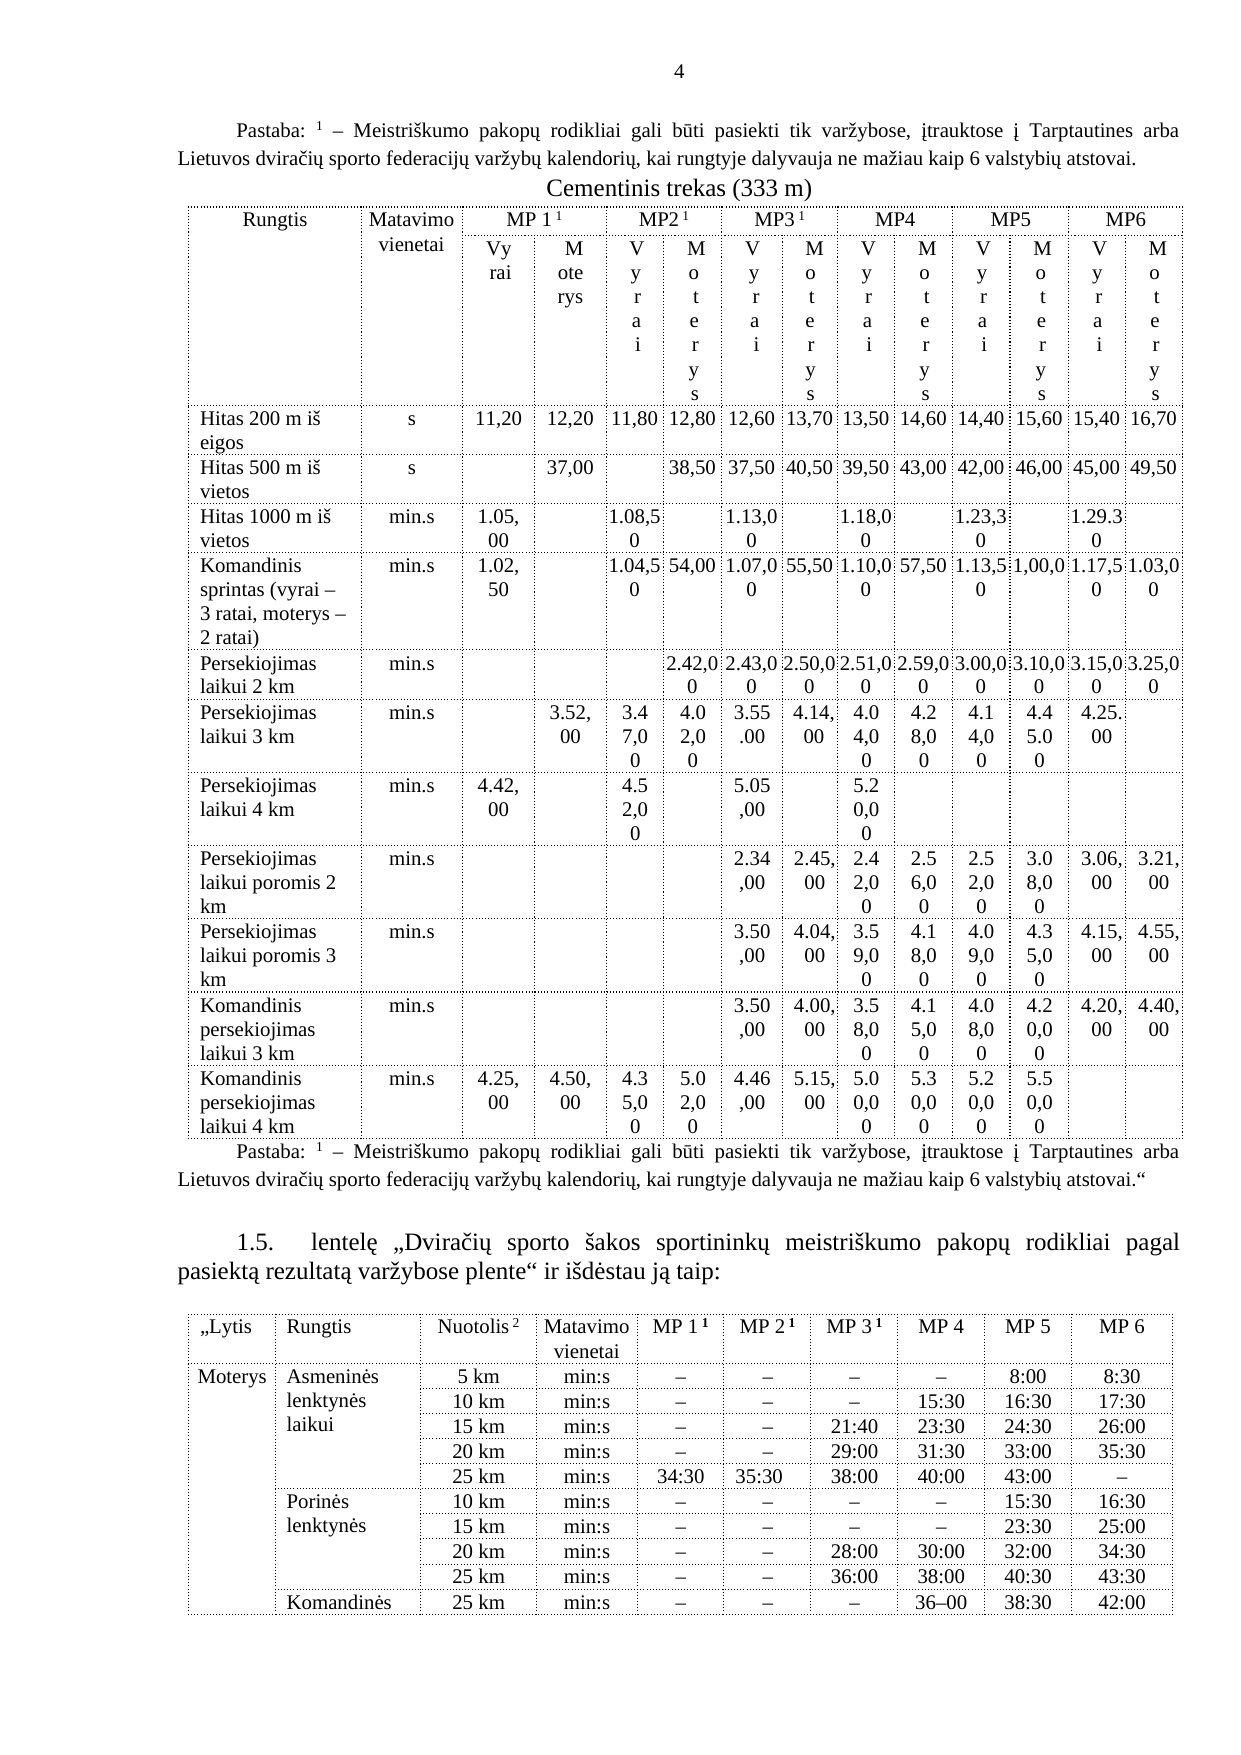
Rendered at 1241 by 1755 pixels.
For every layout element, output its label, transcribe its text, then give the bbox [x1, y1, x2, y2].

table_cell 4.08,00 [953, 991, 1010, 1065]
table_cell min.s [361, 552, 462, 649]
table_cell 37,50 [722, 454, 782, 503]
table_cell 4.25,00 [463, 1065, 534, 1138]
table_cell [606, 649, 664, 698]
text Pastaba: 1 – Meistriškumo pakopų rodikliai gali būti pasiekti tik varžybose, įtrauktose į Tarptautines arba Lietuvos dviračių sporto federacijų varžybų kalendorių, kai rungtyje dalyvauja ne mažiau kaip 6 valstybių atstovai. [177, 118, 1181, 170]
table_cell 33:00 [984, 1438, 1071, 1463]
table_cell 20 km [420, 1538, 536, 1563]
table_cell 3.52,00 [534, 699, 606, 772]
table_cell – [637, 1538, 724, 1563]
table_cell 40,50 [782, 454, 837, 503]
table_cell 25:00 [1071, 1513, 1172, 1538]
table_cell min:s [536, 1388, 637, 1413]
table_cell 1.29.30 [1069, 503, 1125, 552]
table_cell 38:00 [898, 1564, 984, 1588]
table_cell 38,50 [664, 454, 722, 503]
table_cell 38:30 [984, 1589, 1071, 1614]
table_cell 4.18,00 [895, 918, 952, 991]
table_header MP4 [838, 206, 952, 235]
table_cell 3.10,00 [1010, 649, 1069, 698]
table_cell min:s [536, 1564, 637, 1588]
table_cell [782, 772, 837, 845]
table_cell 3.47,00 [606, 699, 664, 772]
table_cell [606, 845, 664, 918]
table_cell 4.20,00 [1069, 991, 1125, 1065]
table_cell 8:30 [1071, 1363, 1172, 1388]
table_cell 5 km [420, 1363, 536, 1388]
table_cell 4.52,00 [606, 772, 664, 845]
table_cell [534, 772, 606, 845]
table_cell [534, 991, 606, 1065]
table_cell min.s [361, 772, 462, 845]
table_cell – [637, 1388, 724, 1413]
table_cell – [724, 1538, 811, 1563]
table_cell 14,60 [895, 405, 952, 454]
table_cell 4.20,00 [1010, 991, 1069, 1065]
table_cell [1125, 772, 1182, 845]
table_cell 3.15,00 [1069, 649, 1125, 698]
table_cell – [637, 1363, 724, 1388]
table_cell [1069, 1065, 1125, 1138]
table_cell [664, 772, 722, 845]
table_cell 1.13,50 [953, 552, 1010, 649]
table_cell 1.07,00 [722, 552, 782, 649]
table_cell 2.43,00 [722, 649, 782, 698]
table_cell 4.46,00 [722, 1065, 782, 1138]
table_cell 4.02,00 [664, 699, 722, 772]
table_cell 23:30 [984, 1513, 1071, 1538]
table_cell 4.40,00 [1125, 991, 1182, 1065]
table_cell – [637, 1438, 724, 1463]
table_cell – [811, 1388, 898, 1413]
table_cell 4.04,00 [782, 918, 837, 991]
table_cell 37,00 [534, 454, 606, 503]
table_cell Vyrai [463, 235, 534, 404]
table_cell – [811, 1513, 898, 1538]
table_cell 2.52,00 [953, 845, 1010, 918]
table_header MP 3 1 [811, 1314, 898, 1363]
table_cell Hitas 200 m iš eigos [189, 405, 361, 454]
table_cell 55,50 [782, 552, 837, 649]
table_cell 4.45.00 [1010, 699, 1069, 772]
table_cell Persekiojimas laikui 4 km [189, 772, 361, 845]
table_cell – [724, 1513, 811, 1538]
table_cell min.s [361, 503, 462, 552]
table_cell 2.50,00 [782, 649, 837, 698]
table_cell 4.55,00 [1125, 918, 1182, 991]
table_cell – [637, 1488, 724, 1513]
table_cell – [811, 1589, 898, 1614]
table_cell [1069, 772, 1125, 845]
table_cell Asmeninės lenktynės laikui [275, 1363, 420, 1488]
table_cell min.s [361, 845, 462, 918]
table_cell min:s [536, 1488, 637, 1513]
table_cell [606, 918, 664, 991]
table_header MP5 [953, 206, 1069, 235]
table_cell [534, 918, 606, 991]
table_cell 45,00 [1069, 454, 1125, 503]
table_cell Vyrai [606, 235, 664, 404]
table_cell Komandinis persekiojimas laikui 3 km [189, 991, 361, 1065]
table_header MP6 [1069, 206, 1182, 235]
text Cementinis trekas (333 m) [177, 173, 1181, 202]
table_cell 2.59,00 [895, 649, 952, 698]
table_cell – [724, 1589, 811, 1614]
table_cell min:s [536, 1413, 637, 1438]
table_cell 3.06,00 [1069, 845, 1125, 918]
table_cell 4.15,00 [1069, 918, 1125, 991]
table_cell 21:40 [811, 1413, 898, 1438]
table_cell 40:00 [898, 1463, 984, 1488]
table_header Nuotolis 2 [420, 1314, 536, 1363]
table_header MP2 1 [606, 206, 722, 235]
table_cell [463, 845, 534, 918]
table_cell [664, 845, 722, 918]
table_cell [534, 845, 606, 918]
table_cell 14,40 [953, 405, 1010, 454]
table_cell 3.08,00 [1010, 845, 1069, 918]
table_cell 12,20 [534, 405, 606, 454]
table_cell 1.02,50 [463, 552, 534, 649]
table_cell 4.14,00 [782, 699, 837, 772]
table_cell min:s [536, 1538, 637, 1563]
table_cell 2.51,00 [838, 649, 895, 698]
table_cell [664, 991, 722, 1065]
table_cell [534, 649, 606, 698]
table_cell [664, 503, 722, 552]
table_cell – [811, 1363, 898, 1388]
table_cell 13,70 [782, 405, 837, 454]
table_cell 15:30 [984, 1488, 1071, 1513]
table_cell 26:00 [1071, 1413, 1172, 1438]
table_cell min:s [536, 1463, 637, 1488]
table_cell [953, 772, 1010, 845]
table_cell [1010, 772, 1069, 845]
table_header MP 1 1 [463, 206, 606, 235]
table_cell 35:30 [724, 1463, 811, 1488]
table_cell 5.00,00 [838, 1065, 895, 1138]
table_cell 57,50 [895, 552, 952, 649]
table_cell 3.55.00 [722, 699, 782, 772]
table_cell 15 km [420, 1413, 536, 1438]
table_header MP 6 [1071, 1314, 1172, 1363]
table_cell 1.18,00 [838, 503, 895, 552]
table_cell min.s [361, 918, 462, 991]
table_cell 49,50 [1125, 454, 1182, 503]
table_cell 5.20,00 [838, 772, 895, 845]
table_cell – [724, 1388, 811, 1413]
table_cell 1.05,00 [463, 503, 534, 552]
table_cell 4.09,00 [953, 918, 1010, 991]
table_cell [895, 503, 952, 552]
table_cell 17:30 [1071, 1388, 1172, 1413]
table_cell – [724, 1363, 811, 1388]
table_cell 32:00 [984, 1538, 1071, 1563]
table_cell Komandinis sprintas (vyrai – 3 ratai, moterys – 2 ratai) [189, 552, 361, 649]
table_cell – [637, 1513, 724, 1538]
table_cell 34:30 [1071, 1538, 1172, 1563]
table_cell 43:30 [1071, 1564, 1172, 1588]
table_cell 2.45,00 [782, 845, 837, 918]
table_cell [1125, 699, 1182, 772]
table_cell 16,70 [1125, 405, 1182, 454]
table_cell 4.00,00 [782, 991, 837, 1065]
table_cell 13,50 [838, 405, 895, 454]
table_header MP3 1 [722, 206, 837, 235]
table_cell 1.08,50 [606, 503, 664, 552]
table_cell 30:00 [898, 1538, 984, 1563]
table_cell min.s [361, 649, 462, 698]
table_cell – [637, 1564, 724, 1588]
table_cell 15,40 [1069, 405, 1125, 454]
table_cell Komandinės [275, 1589, 420, 1614]
table_cell [463, 454, 534, 503]
table_cell [463, 991, 534, 1065]
table_cell 23:30 [898, 1413, 984, 1438]
table_cell – [724, 1438, 811, 1463]
table_cell Persekiojimas laikui 2 km [189, 649, 361, 698]
table_cell Komandinis persekiojimas laikui 4 km [189, 1065, 361, 1138]
table_cell 4.42,00 [463, 772, 534, 845]
table_cell 40:30 [984, 1564, 1071, 1588]
table_cell Persekiojimas laikui 3 km [189, 699, 361, 772]
table_cell 4.28,00 [895, 699, 952, 772]
table_cell 12,80 [664, 405, 722, 454]
table_cell – [724, 1488, 811, 1513]
table_cell 4.04,00 [838, 699, 895, 772]
table_cell 1.17,50 [1069, 552, 1125, 649]
table_cell 5.05,00 [722, 772, 782, 845]
table_header MP 2 1 [724, 1314, 811, 1363]
table_cell min.s [361, 991, 462, 1065]
table_cell 4.14,00 [953, 699, 1010, 772]
table_cell 16:30 [1071, 1488, 1172, 1513]
table_cell 8:00 [984, 1363, 1071, 1388]
table_cell [895, 772, 952, 845]
table_cell 25 km [420, 1463, 536, 1488]
table_header „Lytis [189, 1314, 275, 1363]
table_cell 11,20 [463, 405, 534, 454]
table_cell 3.58,00 [838, 991, 895, 1065]
table_cell Moterys [534, 235, 606, 404]
table_cell [534, 552, 606, 649]
table_cell 3.21,00 [1125, 845, 1182, 918]
table_cell 3.00,00 [953, 649, 1010, 698]
table_cell s [361, 405, 462, 454]
table_cell 25 km [420, 1589, 536, 1614]
table_cell 36:00 [811, 1564, 898, 1588]
table_cell 3.59,00 [838, 918, 895, 991]
table_cell min:s [536, 1589, 637, 1614]
table_cell Vyrai [722, 235, 782, 404]
table_cell 38:00 [811, 1463, 898, 1488]
text Pastaba: 1 – Meistriškumo pakopų rodikliai gali būti pasiekti tik varžybose, įtrauktose į Tarptautines arba Lietuvos dviračių sporto federacijų varžybų kalendorių, kai rungtyje dalyvauja ne mažiau kaip 6 valstybių atstovai.“ [177, 1139, 1181, 1191]
table_cell min.s [361, 1065, 462, 1138]
table_cell [1010, 503, 1069, 552]
table_cell Vyrai [838, 235, 895, 404]
table_cell 4.15,00 [895, 991, 952, 1065]
table_cell Moterys [664, 235, 722, 404]
table_cell 4.35,00 [606, 1065, 664, 1138]
table_cell – [1071, 1463, 1172, 1488]
table_cell 35:30 [1071, 1438, 1172, 1463]
table_cell 1.23,30 [953, 503, 1010, 552]
table_cell 2.42,00 [838, 845, 895, 918]
table_cell [534, 503, 606, 552]
table_cell – [898, 1363, 984, 1388]
table_cell 1.04,50 [606, 552, 664, 649]
table_header Matavimo vienetai [361, 206, 462, 404]
table_cell 54,00 [664, 552, 722, 649]
table_cell 5.50,00 [1010, 1065, 1069, 1138]
table_cell Hitas 1000 m iš vietos [189, 503, 361, 552]
table_cell 15 km [420, 1513, 536, 1538]
table_cell 10 km [420, 1488, 536, 1513]
table_header MP 4 [898, 1314, 984, 1363]
table_cell [606, 454, 664, 503]
table_cell [463, 699, 534, 772]
table_cell 15:30 [898, 1388, 984, 1413]
table_cell 29:00 [811, 1438, 898, 1463]
table_header MP 5 [984, 1314, 1071, 1363]
table_cell min:s [536, 1438, 637, 1463]
table_cell 5.15,00 [782, 1065, 837, 1138]
table_cell 1.03,00 [1125, 552, 1182, 649]
table_cell [1125, 503, 1182, 552]
table_cell 2.34,00 [722, 845, 782, 918]
table_cell [782, 503, 837, 552]
table_cell 3.25,00 [1125, 649, 1182, 698]
table_cell Porinės lenktynės [275, 1488, 420, 1588]
table_cell 42:00 [1071, 1589, 1172, 1614]
table_cell 15,60 [1010, 405, 1069, 454]
table_cell 5.30,00 [895, 1065, 952, 1138]
table_cell – [637, 1413, 724, 1438]
table_header Rungtis [189, 206, 361, 404]
table_cell 1.13,00 [722, 503, 782, 552]
table_cell Vyrai [953, 235, 1010, 404]
table_cell – [898, 1488, 984, 1513]
table_header Matavimo vienetai [536, 1314, 637, 1363]
table_cell 4.35,00 [1010, 918, 1069, 991]
table_cell Persekiojimas laikui poromis 3 km [189, 918, 361, 991]
text 1.5. lentelę „Dviračių sporto šakos sportininkų meistriškumo pakopų rodikliai pagal pasiektą rezultatą varžybose plente“ ir išdėstau ją taip: [177, 1227, 1181, 1285]
table_cell 42,00 [953, 454, 1010, 503]
table_cell Moterys [189, 1363, 275, 1614]
table_cell 4.50,00 [534, 1065, 606, 1138]
table_cell 2.42,00 [664, 649, 722, 698]
table_cell Moterys [782, 235, 837, 404]
table_cell s [361, 454, 462, 503]
table_cell 43,00 [895, 454, 952, 503]
table_cell 39,50 [838, 454, 895, 503]
table_cell Moterys [1010, 235, 1069, 404]
table_cell 16:30 [984, 1388, 1071, 1413]
table_cell [1125, 1065, 1182, 1138]
table_cell [664, 918, 722, 991]
table_cell Vyrai [1069, 235, 1125, 404]
table_cell – [724, 1564, 811, 1588]
table_cell [463, 918, 534, 991]
table_header Rungtis [275, 1314, 420, 1363]
table_cell Hitas 500 m iš vietos [189, 454, 361, 503]
table_cell 46,00 [1010, 454, 1069, 503]
table_cell 10 km [420, 1388, 536, 1413]
table_cell Moterys [895, 235, 952, 404]
table_cell [463, 649, 534, 698]
table_cell 5.20,00 [953, 1065, 1010, 1138]
table_cell min.s [361, 699, 462, 772]
table_cell min:s [536, 1363, 637, 1388]
table_cell – [811, 1488, 898, 1513]
table_cell 1.10,00 [838, 552, 895, 649]
table_cell 36–00 [898, 1589, 984, 1614]
table_cell 34:30 [637, 1463, 724, 1488]
table_cell 12,60 [722, 405, 782, 454]
table_cell 28:00 [811, 1538, 898, 1563]
table_cell 31:30 [898, 1438, 984, 1463]
table_cell 24:30 [984, 1413, 1071, 1438]
table_cell 3.50,00 [722, 991, 782, 1065]
table_cell – [637, 1589, 724, 1614]
table_cell 3.50,00 [722, 918, 782, 991]
table_cell – [724, 1413, 811, 1438]
table_cell 1,00,0 [1010, 552, 1069, 649]
table_cell min:s [536, 1513, 637, 1538]
table_cell – [898, 1513, 984, 1538]
table_cell 43:00 [984, 1463, 1071, 1488]
table_cell 20 km [420, 1438, 536, 1463]
table_cell Persekiojimas laikui poromis 2 km [189, 845, 361, 918]
table_cell 4.25.00 [1069, 699, 1125, 772]
table_cell 11,80 [606, 405, 664, 454]
table_header MP 1 1 [637, 1314, 724, 1363]
table_cell [606, 991, 664, 1065]
table_cell 5.02,00 [664, 1065, 722, 1138]
table_cell 25 km [420, 1564, 536, 1588]
table_cell 2.56,00 [895, 845, 952, 918]
table_cell Moterys [1125, 235, 1182, 404]
